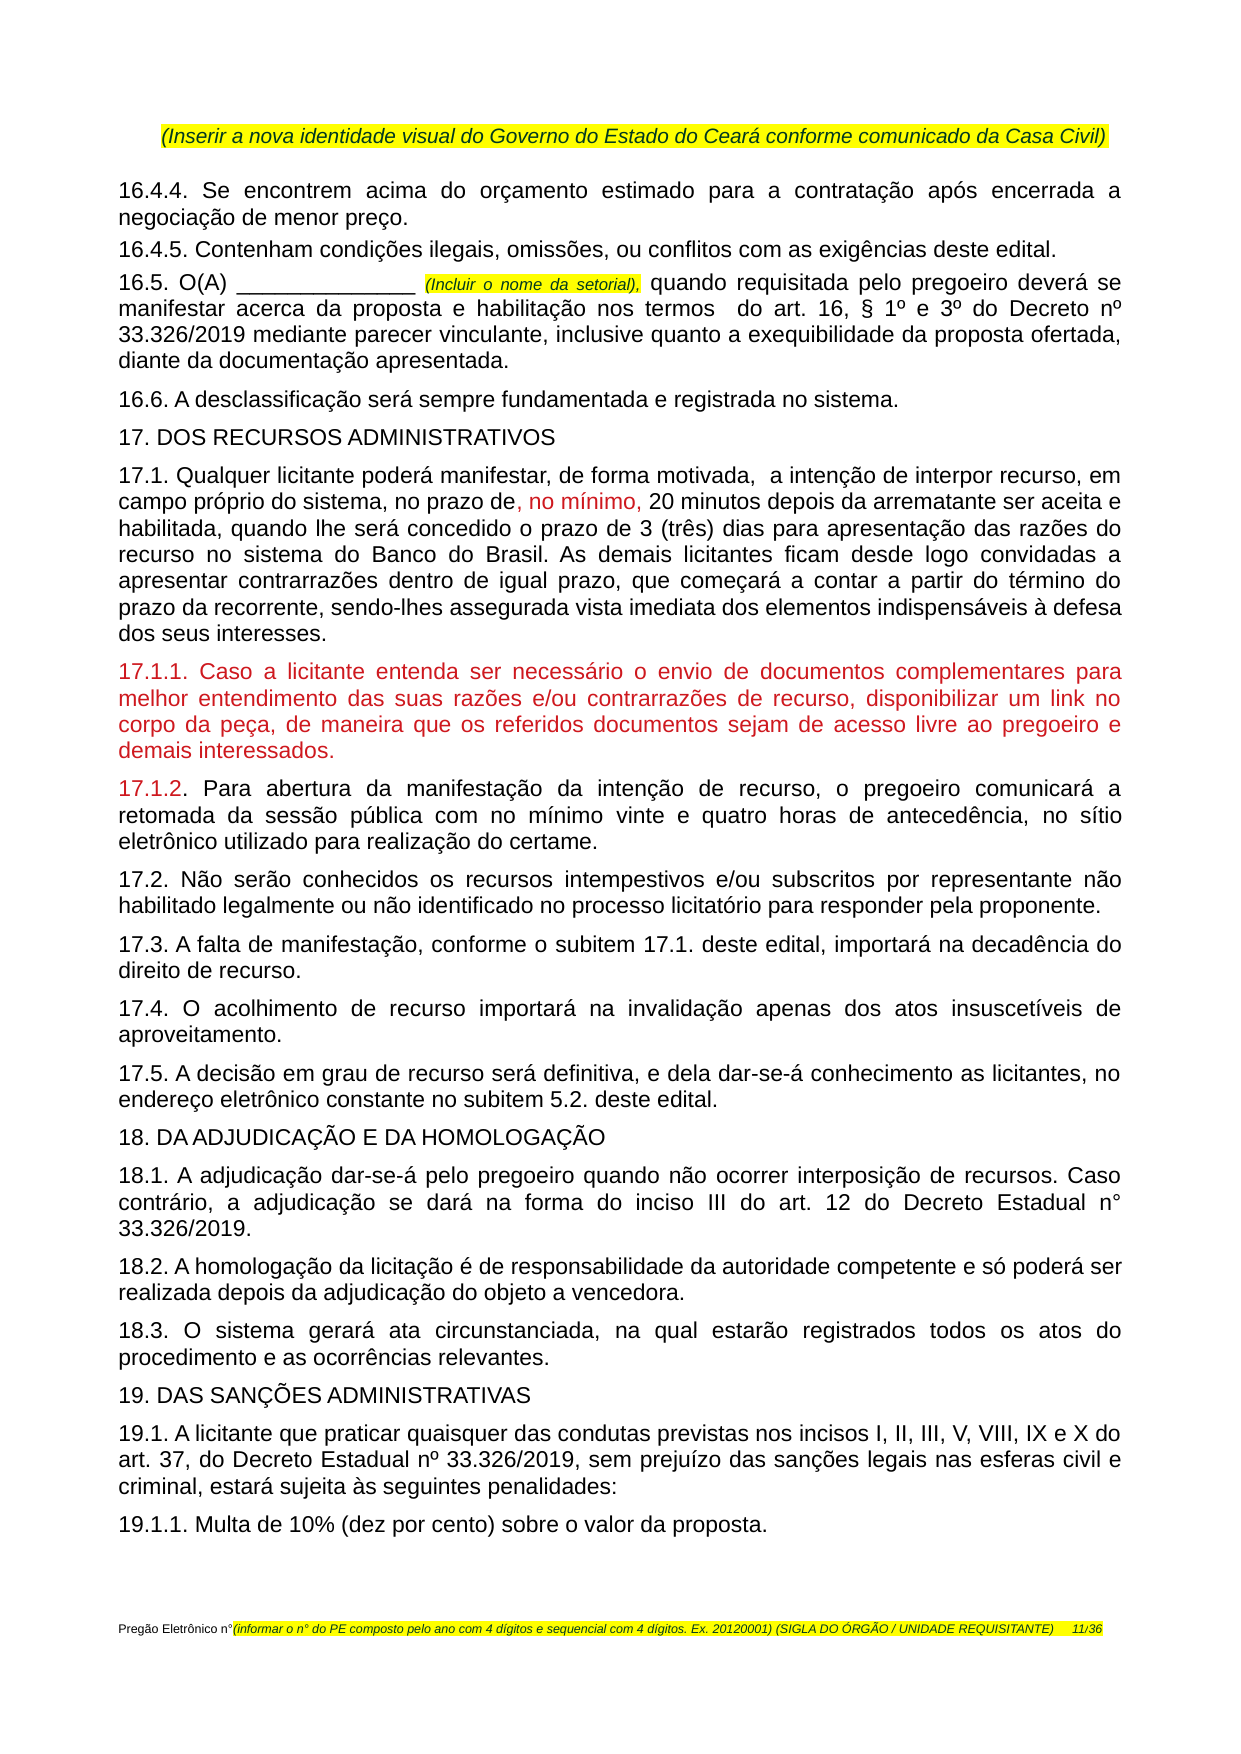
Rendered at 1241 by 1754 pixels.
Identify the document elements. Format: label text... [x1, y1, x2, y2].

text 17.1.2. Para abertura da manifestação da intenção de recurso, o pregoeiro comunicará a retomada da sessão pública com no mínimo vinte e quatro horas de antecedência, no sítio eletrônico utilizado para realização do certame. [118, 775, 1122, 854]
text 19. DAS SANÇÕES ADMINISTRATIVAS [118, 1382, 1122, 1408]
text 18.2. A homologação da licitação é de responsabilidade da autoridade competente e só poderá ser realizada depois da adjudicação do objeto a vencedora. [118, 1253, 1122, 1306]
text 17.3. A falta de manifestação, conforme o subitem 17.1. deste edital, importará na decadência do direito de recurso. [118, 931, 1122, 983]
text 18.1. A adjudicação dar-se-á pelo pregoeiro quando não ocorrer interposição de recursos. Caso contrário, a adjudicação se dará na forma do inciso III do art. 12 do Decreto Estadual n° 33.326/2019. [118, 1162, 1122, 1241]
text 19.1.1. Multa de 10% (dez por cento) sobre o valor da proposta. [118, 1511, 1122, 1537]
text 17.4. O acolhimento de recurso importará na invalidação apenas dos atos insuscetíveis de aproveitamento. [118, 995, 1122, 1048]
text 16.4.4. Se encontrem acima do orçamento estimado para a contratação após encerrada a negociação de menor preço. [118, 177, 1122, 230]
text 18. DA ADJUDICAÇÃO E DA HOMOLOGAÇÃO [118, 1124, 1122, 1150]
text 17.2. Não serão conhecidos os recursos intempestivos e/ou subscritos por representante não habilitado legalmente ou não identificado no processo licitatório para responder pela proponente. [118, 866, 1122, 919]
text 17.5. A decisão em grau de recurso será definitiva, e dela dar-se-á conhecimento as licitantes, no endereço eletrônico constante no subitem 5.2. deste edital. [118, 1059, 1122, 1112]
text 16.5. O(A) ______________ (Incluir o nome da setorial), quando requisitada pelo pregoeiro deverá se manifestar acerca da proposta e habilitação nos termos do art. 16, § 1º e 3º do Decreto nº 33.326/2019 mediante parecer vinculante, inclusive quanto a exequibilidade da proposta ofertada, diante da documentação apresentada. [118, 268, 1122, 374]
text 16.4.5. Contenham condições ilegais, omissões, ou conflitos com as exigências deste edital. [118, 236, 1122, 262]
text 19.1. A licitante que praticar quaisquer das condutas previstas nos incisos I, II, III, V, VIII, IX e X do art. 37, do Decreto Estadual nº 33.326/2019, sem prejuízo das sanções legais nas esferas civil e criminal, estará sujeita às seguintes penalidades: [118, 1420, 1122, 1499]
text 18.3. O sistema gerará ata circunstanciada, na qual estarão registrados todos os atos do procedimento e as ocorrências relevantes. [118, 1317, 1122, 1370]
text 17. DOS RECURSOS ADMINISTRATIVOS [118, 424, 1122, 450]
text 16.6. A desclassificação será sempre fundamentada e registrada no sistema. [118, 386, 1122, 412]
text 17.1.1. Caso a licitante entenda ser necessário o envio de documentos complementares para melhor entendimento das suas razões e/ou contrarrazões de recurso, disponibilizar um link no corpo da peça, de maneira que os referidos documentos sejam de acesso livre ao pregoeiro e demais interessados. [118, 658, 1122, 763]
text 17.1. Qualquer licitante poderá manifestar, de forma motivada, a intenção de interpor recurso, em campo próprio do sistema, no prazo de, no mínimo, 20 minutos depois da arrematante ser aceita e habilitada, quando lhe será concedido o prazo de 3 (três) dias para apresentação das razões do recurso no sistema do Banco do Brasil. As demais licitantes ficam desde logo convidadas a apresentar contrarrazões dentro de igual prazo, que começará a contar a partir do término do prazo da recorrente, sendo-lhes assegurada vista imediata dos elementos indispensáveis à defesa dos seus interesses. [118, 462, 1122, 646]
